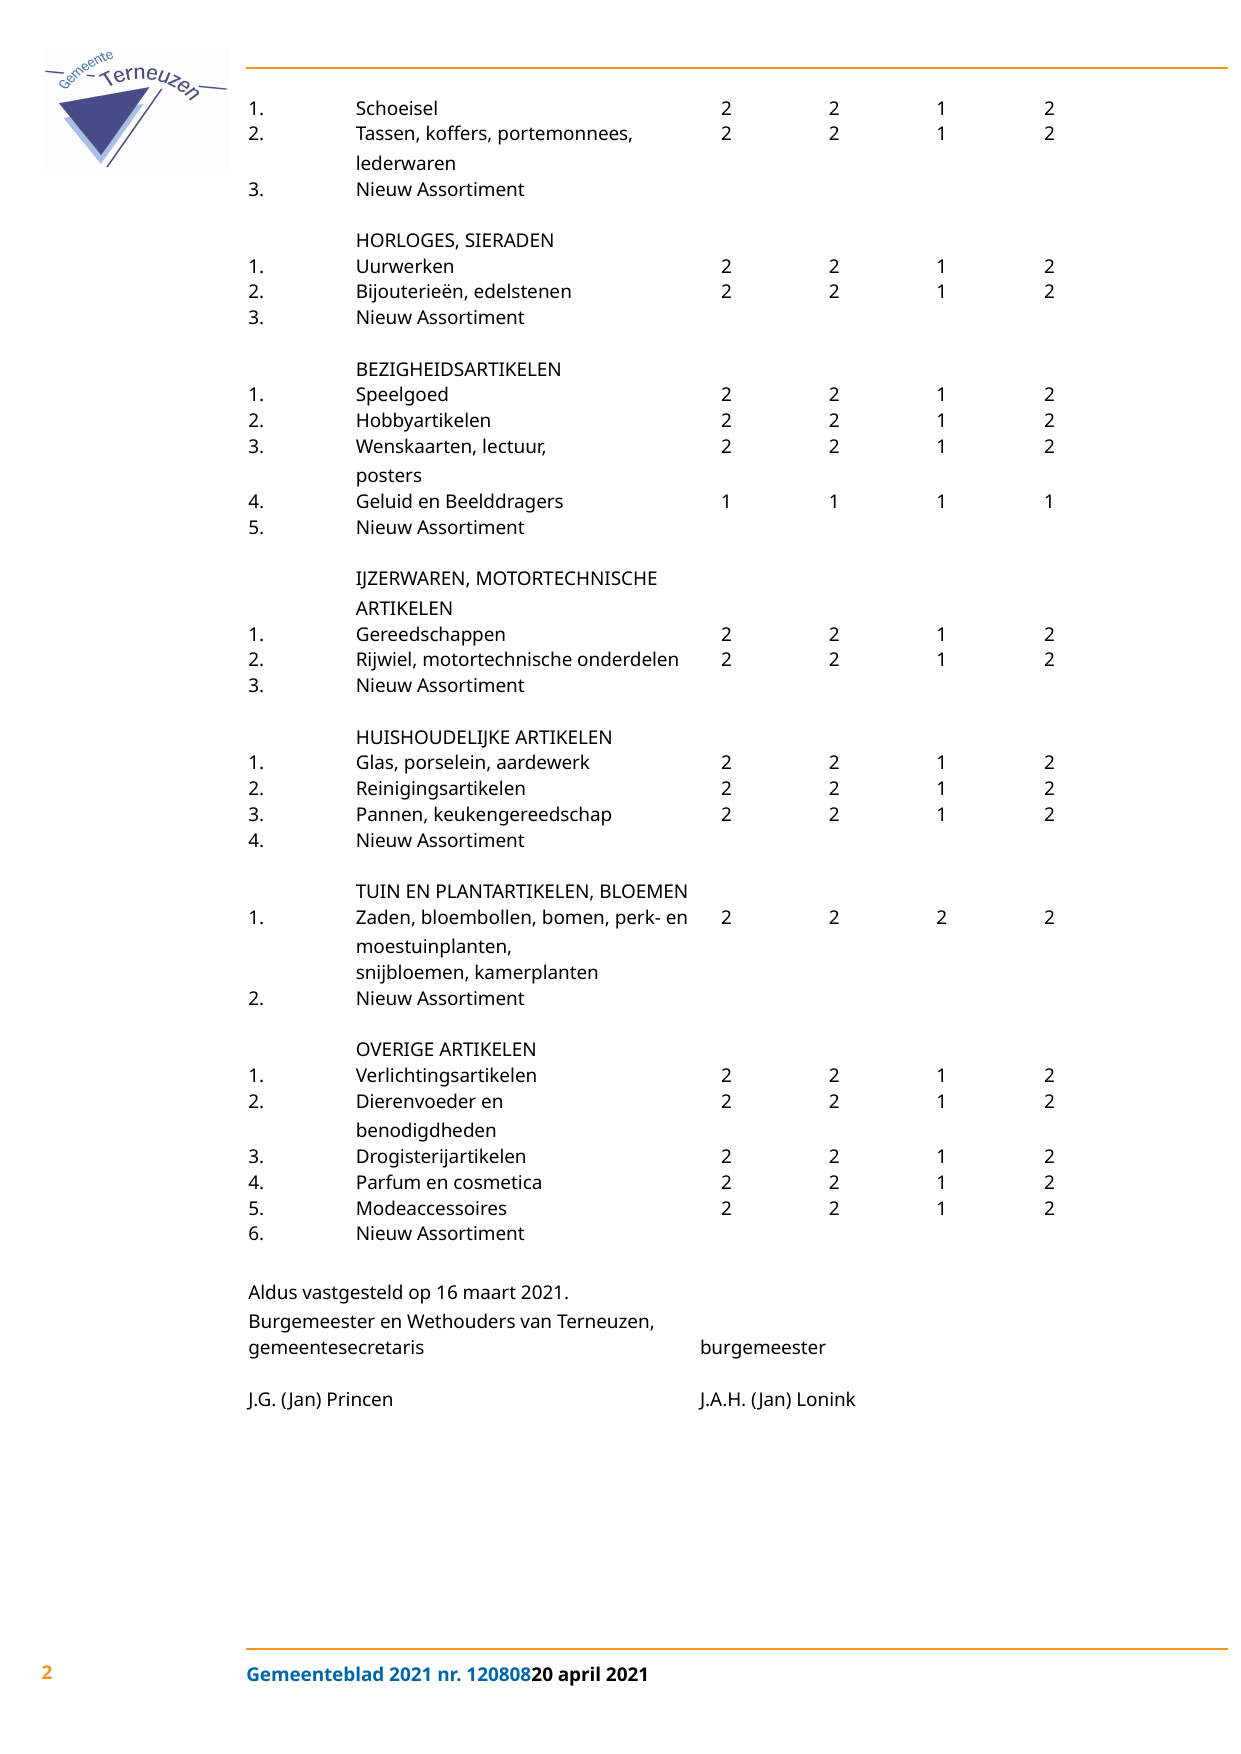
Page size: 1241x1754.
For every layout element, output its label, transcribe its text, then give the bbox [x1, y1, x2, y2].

table_cell [936, 1036, 1044, 1062]
table_cell [613, 750, 721, 775]
text Aldus vastgesteld op 16 maart 2021. [248, 1279, 1152, 1305]
table_cell 2. [248, 775, 356, 801]
table_cell [829, 985, 936, 1011]
table_cell 1 [936, 1088, 1044, 1143]
table_cell [248, 1036, 356, 1062]
table_cell [356, 540, 613, 566]
table_cell [248, 698, 356, 724]
table_cell 6. [248, 1220, 356, 1246]
table_cell [721, 724, 828, 749]
table_cell [1044, 1011, 1152, 1036]
table_cell 2 [1044, 1062, 1152, 1088]
table_cell 2 [829, 1195, 936, 1220]
table_cell [356, 698, 613, 724]
table_cell [829, 540, 936, 566]
table_cell [613, 433, 721, 488]
table_cell [356, 1011, 613, 1036]
table_cell [829, 227, 936, 253]
table_cell [248, 227, 356, 253]
table_cell [613, 279, 721, 304]
table_cell [1044, 853, 1152, 878]
table_cell Verlichtingsartikelen [356, 1062, 613, 1088]
table_cell [356, 853, 613, 878]
table_cell [248, 356, 356, 382]
table_cell [613, 959, 721, 985]
table_cell 2 [721, 95, 828, 121]
table_cell [936, 566, 1044, 621]
table_cell [721, 673, 828, 698]
table_cell [613, 95, 721, 121]
table_cell [613, 408, 721, 433]
table_cell OVERIGE ARTIKELEN [356, 1036, 613, 1062]
table_cell 3. [248, 305, 356, 330]
table_cell 2 [1044, 1169, 1152, 1195]
table_cell [829, 724, 936, 749]
table_cell Parfum en cosmetica [356, 1169, 613, 1195]
table_cell Nieuw Assortiment [356, 673, 613, 698]
table_cell 1 [936, 1169, 1044, 1195]
table_cell 2 [829, 621, 936, 647]
table_cell [248, 959, 356, 985]
table_cell [1044, 514, 1152, 540]
table_cell J.G. (Jan) Princen [248, 1386, 700, 1412]
table_cell 1 [936, 1062, 1044, 1088]
table_cell snijbloemen, kamerplanten [356, 959, 613, 985]
table_cell [829, 176, 936, 202]
table_cell [613, 827, 721, 852]
table_cell [721, 202, 828, 227]
table_cell J.A.H. (Jan) Lonink [700, 1386, 1152, 1412]
table_cell [936, 1220, 1044, 1246]
table_cell 2 [721, 433, 828, 488]
table_cell [829, 356, 936, 382]
table_cell 2 [721, 621, 828, 647]
table_cell 2. [248, 985, 356, 1011]
table_cell Geluid en Beelddragers [356, 489, 613, 514]
table_cell [613, 1062, 721, 1088]
table_cell Uurwerken [356, 253, 613, 279]
table_cell HORLOGES, SIERADEN [356, 227, 613, 253]
table_cell [721, 227, 828, 253]
table_cell [613, 1220, 721, 1246]
table_cell [936, 724, 1044, 749]
table_cell [613, 227, 721, 253]
table_cell 5. [248, 514, 356, 540]
table_cell 2 [1044, 621, 1152, 647]
table_cell [613, 305, 721, 330]
table_cell [248, 853, 356, 878]
table_cell 2 [721, 775, 828, 801]
table_cell [613, 382, 721, 407]
table_cell Nieuw Assortiment [356, 514, 613, 540]
table_cell [721, 985, 828, 1011]
table_cell [936, 227, 1044, 253]
table_cell [829, 959, 936, 985]
table_cell [248, 540, 356, 566]
table_cell [613, 356, 721, 382]
table_cell [936, 698, 1044, 724]
table_cell [1044, 878, 1152, 904]
table_cell 2 [1044, 1143, 1152, 1169]
table_cell 1 [936, 489, 1044, 514]
table_cell 2 [936, 904, 1044, 959]
table_cell [248, 566, 356, 621]
table_cell Wenskaarten, lectuur, posters [356, 433, 613, 488]
table_cell [829, 305, 936, 330]
table_cell Nieuw Assortiment [356, 176, 613, 202]
table_cell IJZERWAREN, MOTORTECHNISCHE ARTIKELEN [356, 566, 721, 621]
table_cell 2 [829, 408, 936, 433]
table_cell Drogisterijartikelen [356, 1143, 613, 1169]
table_cell [721, 540, 828, 566]
table_cell 1 [936, 1143, 1044, 1169]
table_cell 2 [829, 433, 936, 488]
table_cell [248, 330, 356, 356]
table_cell 2 [829, 95, 936, 121]
table_cell [721, 959, 828, 985]
table_cell [829, 1011, 936, 1036]
table_cell 2. [248, 121, 356, 176]
table_cell 2. [248, 408, 356, 433]
table_cell 2 [829, 1088, 936, 1143]
table_header Burgemeester en Wethouders van Terneuzen, [248, 1309, 700, 1334]
table_cell 1 [721, 489, 828, 514]
table_cell [1044, 959, 1152, 985]
table_cell HUISHOUDELIJKE ARTIKELEN [356, 724, 613, 749]
table_cell [829, 698, 936, 724]
table_cell 2 [1044, 121, 1152, 176]
table_cell [1044, 202, 1152, 227]
table_cell [613, 801, 721, 827]
table_cell [356, 202, 613, 227]
table_cell 1 [936, 382, 1044, 407]
table_cell gemeentesecretaris [248, 1334, 700, 1360]
table_cell 1 [936, 775, 1044, 801]
table_cell [613, 1088, 721, 1143]
table_cell [721, 305, 828, 330]
table_cell [721, 698, 828, 724]
table_cell 1 [936, 750, 1044, 775]
table_cell [721, 1220, 828, 1246]
table_cell 2. [248, 279, 356, 304]
table_cell [613, 330, 721, 356]
table_cell 4. [248, 489, 356, 514]
table_cell [721, 330, 828, 356]
table_cell Nieuw Assortiment [356, 985, 613, 1011]
table_cell burgemeester [700, 1334, 1152, 1360]
table_cell [721, 853, 828, 878]
table_cell 1. [248, 95, 356, 121]
table_cell 1 [936, 253, 1044, 279]
table_cell [936, 176, 1044, 202]
table_cell Speelgoed [356, 382, 613, 407]
table_cell [1044, 540, 1152, 566]
table_cell 2 [721, 121, 828, 176]
table_cell 1 [936, 647, 1044, 672]
table_cell [936, 514, 1044, 540]
table_cell [613, 1011, 721, 1036]
table_cell 2 [1044, 801, 1152, 827]
table_cell [721, 176, 828, 202]
table_cell 3. [248, 1143, 356, 1169]
table_cell Reinigingsartikelen [356, 775, 613, 801]
table_cell 2 [721, 1195, 828, 1220]
table_cell 3. [248, 673, 356, 698]
picture [41, 47, 231, 172]
table_cell 3. [248, 801, 356, 827]
table_cell 2 [1044, 253, 1152, 279]
table_cell Gereedschappen [356, 621, 613, 647]
table_cell 2 [721, 253, 828, 279]
table_cell Dierenvoeder en benodigdheden [356, 1088, 613, 1143]
table_cell 2 [1044, 750, 1152, 775]
table_cell 2 [721, 904, 828, 959]
table_cell 1 [936, 621, 1044, 647]
table_cell [248, 1360, 1152, 1386]
table_cell [613, 985, 721, 1011]
table_cell [248, 878, 356, 904]
table_cell 2 [829, 382, 936, 407]
table_cell 2 [721, 1169, 828, 1195]
table_cell [356, 330, 613, 356]
table_cell [721, 1011, 828, 1036]
table_cell 2 [1044, 1195, 1152, 1220]
table_cell [613, 698, 721, 724]
table_cell 2 [721, 408, 828, 433]
table_cell [829, 202, 936, 227]
table_cell Schoeisel [356, 95, 613, 121]
table_cell 2 [829, 750, 936, 775]
table_cell [936, 1011, 1044, 1036]
table_cell 2 [829, 121, 936, 176]
table_cell [936, 540, 1044, 566]
table_cell Nieuw Assortiment [356, 305, 613, 330]
table_cell [936, 985, 1044, 1011]
table_cell [936, 853, 1044, 878]
table_cell Modeaccessoires [356, 1195, 613, 1220]
table_cell 4. [248, 1169, 356, 1195]
table_cell [936, 878, 1044, 904]
table_cell [936, 202, 1044, 227]
table_cell 1. [248, 382, 356, 407]
table_cell [1044, 356, 1152, 382]
table_cell [613, 1143, 721, 1169]
table_cell 1 [936, 279, 1044, 304]
table_cell [613, 540, 721, 566]
table_cell [721, 514, 828, 540]
table_cell 2 [1044, 433, 1152, 488]
table_cell [829, 1220, 936, 1246]
table_cell 1 [936, 121, 1044, 176]
table_cell 2 [1044, 775, 1152, 801]
table_cell 5. [248, 1195, 356, 1220]
table_cell [248, 724, 356, 749]
table_cell 1. [248, 750, 356, 775]
table_cell 1 [936, 801, 1044, 827]
table_cell 1. [248, 1062, 356, 1088]
table_cell [721, 827, 828, 852]
table_cell [936, 330, 1044, 356]
table_cell 2 [721, 1062, 828, 1088]
table_cell [721, 566, 828, 621]
table_cell 2 [1044, 1088, 1152, 1143]
table_cell [613, 775, 721, 801]
table_cell [829, 853, 936, 878]
table_cell Hobbyartikelen [356, 408, 613, 433]
table_cell 2. [248, 647, 356, 672]
table_cell [613, 853, 721, 878]
table_cell [613, 673, 721, 698]
table_cell [248, 202, 356, 227]
table_cell [1044, 330, 1152, 356]
table_cell [1044, 673, 1152, 698]
table_cell [613, 1169, 721, 1195]
table_cell 2 [1044, 904, 1152, 959]
table_cell 2 [1044, 647, 1152, 672]
table_cell [936, 305, 1044, 330]
table_cell [1044, 176, 1152, 202]
table_cell Nieuw Assortiment [356, 827, 613, 852]
table_cell [721, 1036, 828, 1062]
table_cell [829, 673, 936, 698]
table_cell 2. [248, 1088, 356, 1143]
table_cell 2 [721, 750, 828, 775]
table_cell [936, 356, 1044, 382]
table_cell Bijouterieën, edelstenen [356, 279, 613, 304]
table_cell 2 [829, 904, 936, 959]
table_cell 1 [936, 95, 1044, 121]
table_cell [829, 1036, 936, 1062]
table_cell 2 [829, 253, 936, 279]
table_cell Zaden, bloembollen, bomen, perk- en moestuinplanten, [356, 904, 721, 959]
table_cell [829, 330, 936, 356]
table_cell 2 [1044, 279, 1152, 304]
table_cell Nieuw Assortiment [356, 1220, 613, 1246]
table_cell 2 [721, 801, 828, 827]
table_cell Tassen, koffers, portemonnees, lederwaren [356, 121, 721, 176]
table_cell [721, 878, 828, 904]
table_cell 2 [721, 647, 828, 672]
table_cell [829, 566, 936, 621]
table_cell 2 [1044, 95, 1152, 121]
table_cell Rijwiel, motortechnische onderdelen [356, 647, 721, 672]
table_cell 2 [829, 1169, 936, 1195]
table_cell 2 [1044, 382, 1152, 407]
table_cell Glas, porselein, aardewerk [356, 750, 613, 775]
table_cell BEZIGHEIDSARTIKELEN [356, 356, 613, 382]
table_cell [1044, 566, 1152, 621]
table_cell [1044, 1036, 1152, 1062]
table_cell TUIN EN PLANTARTIKELEN, BLOEMEN [356, 878, 721, 904]
table_cell [1044, 827, 1152, 852]
table_cell 3. [248, 176, 356, 202]
table_cell 1 [936, 1195, 1044, 1220]
table_cell [936, 959, 1044, 985]
table_cell 1. [248, 621, 356, 647]
table_cell [248, 1011, 356, 1036]
table_cell 2 [829, 1143, 936, 1169]
table_cell [1044, 698, 1152, 724]
table_cell [613, 1036, 721, 1062]
table_cell [829, 827, 936, 852]
table_cell [613, 1195, 721, 1220]
table_cell 4. [248, 827, 356, 852]
table_cell 2 [721, 1088, 828, 1143]
table_cell [1044, 1220, 1152, 1246]
table_cell 2 [721, 279, 828, 304]
table_cell 2 [829, 1062, 936, 1088]
table_cell [1044, 305, 1152, 330]
table_cell [829, 878, 936, 904]
table_cell 2 [721, 382, 828, 407]
table_cell 1 [829, 489, 936, 514]
table_cell 2 [829, 801, 936, 827]
table_header [700, 1309, 1152, 1334]
table_cell 3. [248, 433, 356, 488]
table_cell 2 [721, 1143, 828, 1169]
table_cell [1044, 724, 1152, 749]
table_cell 2 [1044, 408, 1152, 433]
table_cell [613, 621, 721, 647]
table_cell 2 [829, 279, 936, 304]
table_cell [613, 202, 721, 227]
table_cell 2 [829, 647, 936, 672]
table_cell [613, 253, 721, 279]
table_cell [613, 724, 721, 749]
table_cell [829, 514, 936, 540]
table_cell [613, 514, 721, 540]
table_cell 2 [829, 775, 936, 801]
table_cell [936, 827, 1044, 852]
table_cell [1044, 985, 1152, 1011]
table_cell [1044, 227, 1152, 253]
table_cell 1. [248, 904, 356, 959]
table_cell [613, 489, 721, 514]
table_cell [936, 673, 1044, 698]
table_cell [613, 176, 721, 202]
table_cell 1. [248, 253, 356, 279]
table_cell [721, 356, 828, 382]
table_cell 1 [1044, 489, 1152, 514]
table_cell 1 [936, 408, 1044, 433]
table_cell Pannen, keukengereedschap [356, 801, 613, 827]
table_cell 1 [936, 433, 1044, 488]
